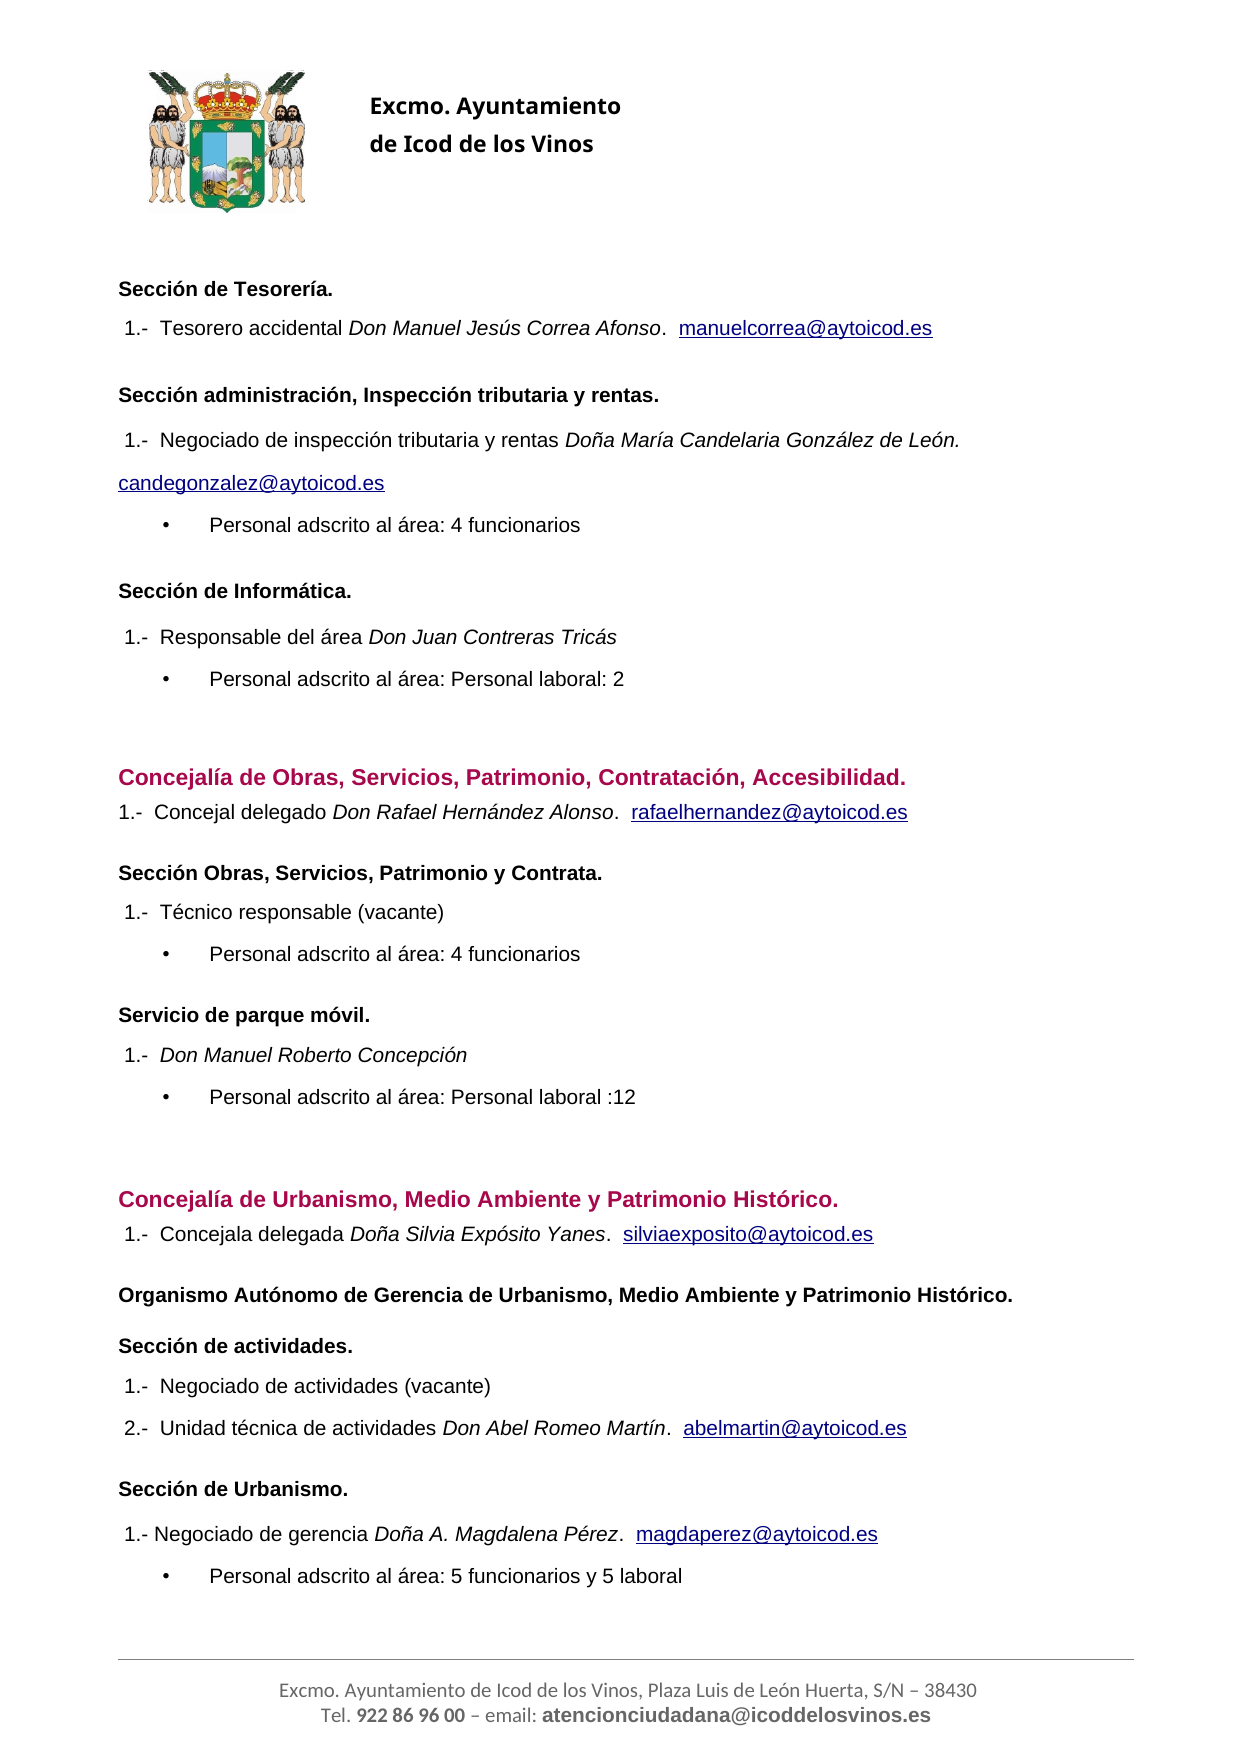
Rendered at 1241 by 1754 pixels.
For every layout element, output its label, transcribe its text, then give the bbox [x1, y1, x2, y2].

subtitle Servicio de parque móvil. [118, 1003, 1134, 1027]
list Personal adscrito al área: Personal laboral :12 [162, 1084, 1134, 1109]
subtitle Sección de Tesorería. [118, 276, 1134, 300]
text 1.- Concejala delegada Doña Silvia Expósito Yanes. silviaexposito@aytoicod.es [118, 1222, 1134, 1246]
text 1.- Concejal delegado Don Rafael Hernández Alonso. rafaelhernandez@aytoicod.es [118, 800, 1134, 824]
subtitle Concejalía de Urbanismo, Medio Ambiente y Patrimonio Histórico. [118, 1186, 1134, 1212]
text 1.- Don Manuel Roberto Concepción [118, 1042, 1134, 1066]
text 1.- Negociado de actividades (vacante) [118, 1374, 1134, 1398]
picture [149, 72, 305, 213]
list Personal adscrito al área: 4 funcionarios [162, 512, 1134, 536]
subtitle Concejalía de Obras, Servicios, Patrimonio, Contratación, Accesibilidad. [118, 763, 1134, 790]
subtitle Sección de Urbanismo. [118, 1476, 1134, 1500]
subtitle Sección Obras, Servicios, Patrimonio y Contrata. [118, 860, 1134, 884]
list Personal adscrito al área: Personal laboral: 2 [162, 667, 1134, 691]
text 2.- Unidad técnica de actividades Don Abel Romeo Martín. abelmartin@aytoicod.es [118, 1416, 1134, 1440]
text 1.- Responsable del área Don Juan Contreras Tricás [118, 624, 1134, 648]
subtitle Sección administración, Inspección tributaria y rentas. [118, 383, 1134, 407]
list Personal adscrito al área: 5 funcionarios y 5 laboral [162, 1564, 1134, 1588]
text 1.- Negociado de gerencia Doña A. Magdalena Pérez. magdaperez@aytoicod.es [118, 1522, 1134, 1546]
text 1.- Técnico responsable (vacante) [118, 900, 1134, 924]
subtitle Sección de actividades. [118, 1334, 1134, 1358]
list Personal adscrito al área: 4 funcionarios [162, 942, 1134, 966]
subtitle Organismo Autónomo de Gerencia de Urbanismo, Medio Ambiente y Patrimonio Histórico. [118, 1282, 1134, 1306]
text 1.- Tesorero accidental Don Manuel Jesús Correa Afonso. manuelcorrea@aytoicod.es [118, 316, 1134, 340]
text candegonzalez@aytoicod.es [118, 470, 1134, 494]
subtitle Sección de Informática. [118, 579, 1134, 603]
text 1.- Negociado de inspección tributaria y rentas Doña María Candelaria González de León. [118, 428, 1134, 452]
